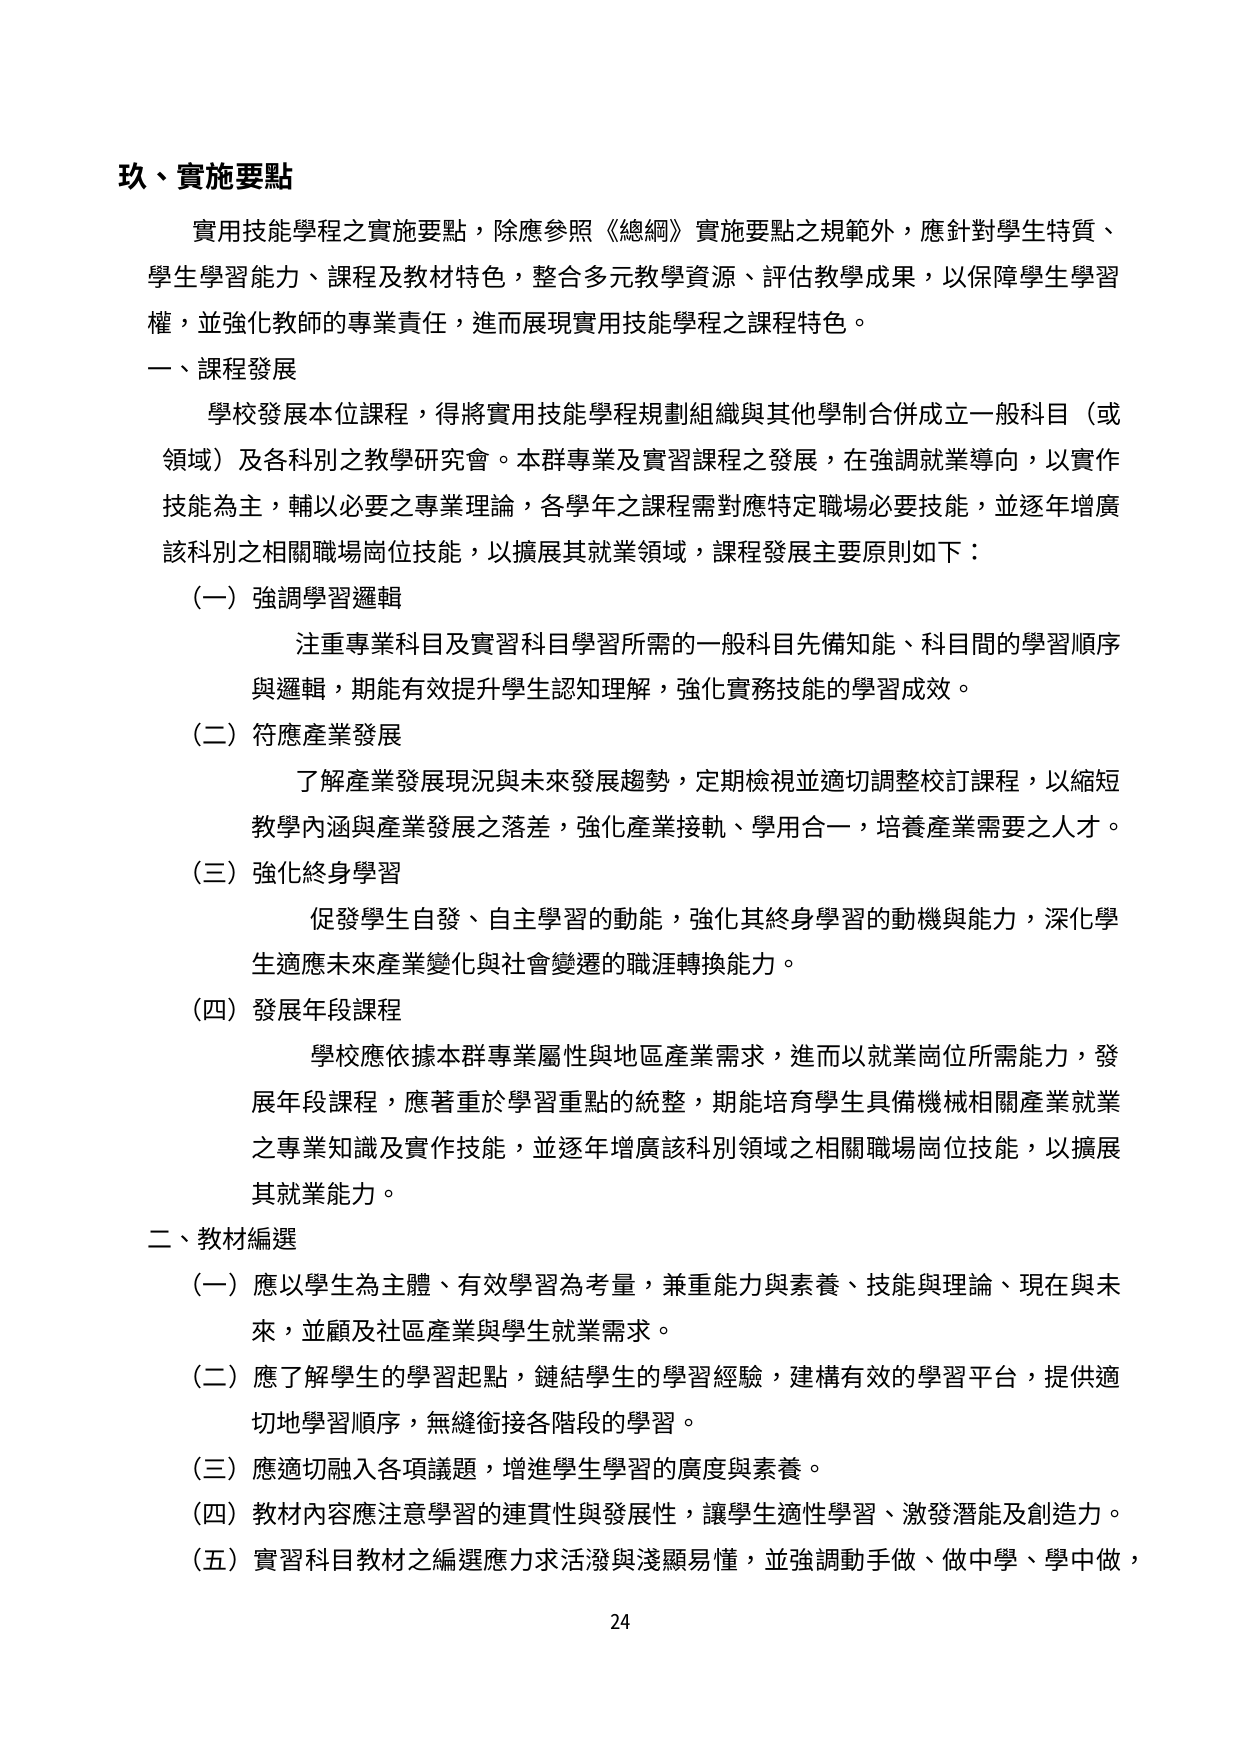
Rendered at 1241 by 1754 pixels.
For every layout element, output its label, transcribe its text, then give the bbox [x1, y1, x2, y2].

text 一、課程發展 [118, 341, 1122, 387]
text （二）符應產業發展 [177, 708, 1122, 754]
text 了解產業發展現況與未來發展趨勢，定期檢視並適切調整校訂課程，以縮短教學內涵與產業發展之落差，強化產業接軌、學用合一，培養產業需要之人才。 [251, 754, 1122, 846]
text （三）強化終身學習 [177, 846, 1122, 891]
text 學校應依據本群專業屬性與地區產業需求，進而以就業崗位所需能力，發展年段課程，應著重於學習重點的統整，期能培育學生具備機械相關產業就業之專業知識及實作技能，並逐年增廣該科別領域之相關職場崗位技能，以擴展其就業能力。 [251, 1029, 1122, 1212]
text （二）應了解學生的學習起點，鏈結學生的學習經驗，建構有效的學習平台，提供適切地學習順序，無縫銜接各階段的學習。 [177, 1350, 1122, 1441]
text （一）應以學生為主體、有效學習為考量，兼重能力與素養、技能與理論、現在與未來，並顧及社區產業與學生就業需求。 [177, 1258, 1122, 1350]
text 二、教材編選 [118, 1212, 1122, 1258]
text 學校發展本位課程，得將實用技能學程規劃組織與其他學制合併成立一般科目（或領域）及各科別之教學研究會。本群專業及實習課程之發展，在強調就業導向，以實作技能為主，輔以必要之專業理論，各學年之課程需對應特定職場必要技能，並逐年增廣該科別之相關職場崗位技能，以擴展其就業領域，課程發展主要原則如下： [162, 387, 1122, 571]
text （三）應適切融入各項議題，增進學生學習的廣度與素養。 [177, 1441, 1122, 1487]
text （四）發展年段課程 [177, 983, 1122, 1029]
text （五）實習科目教材之編選應力求活潑與淺顯易懂，並強調動手做、做中學、學中做，有效連結理論與實務。 [177, 1533, 1122, 1579]
text 玖、實施要點 [118, 151, 1122, 196]
text 注重專業科目及實習科目學習所需的一般科目先備知能、科目間的學習順序與邏輯，期能有效提升學生認知理解，強化實務技能的學習成效。 [251, 616, 1122, 708]
text 促發學生自發、自主學習的動能，強化其終身學習的動機與能力，深化學生適應未來產業變化與社會變遷的職涯轉換能力。 [251, 891, 1122, 983]
text 實用技能學程之實施要點，除應參照《總綱》實施要點之規範外，應針對學生特質、學生學習能力、課程及教材特色，整合多元教學資源、評估教學成果，以保障學生學習權，並強化教師的專業責任，進而展現實用技能學程之課程特色。 [148, 204, 1122, 341]
text （四）教材內容應注意學習的連貫性與發展性，讓學生適性學習、激發潛能及創造力。 [177, 1487, 1122, 1533]
text （一）強調學習邏輯 [177, 571, 1122, 616]
